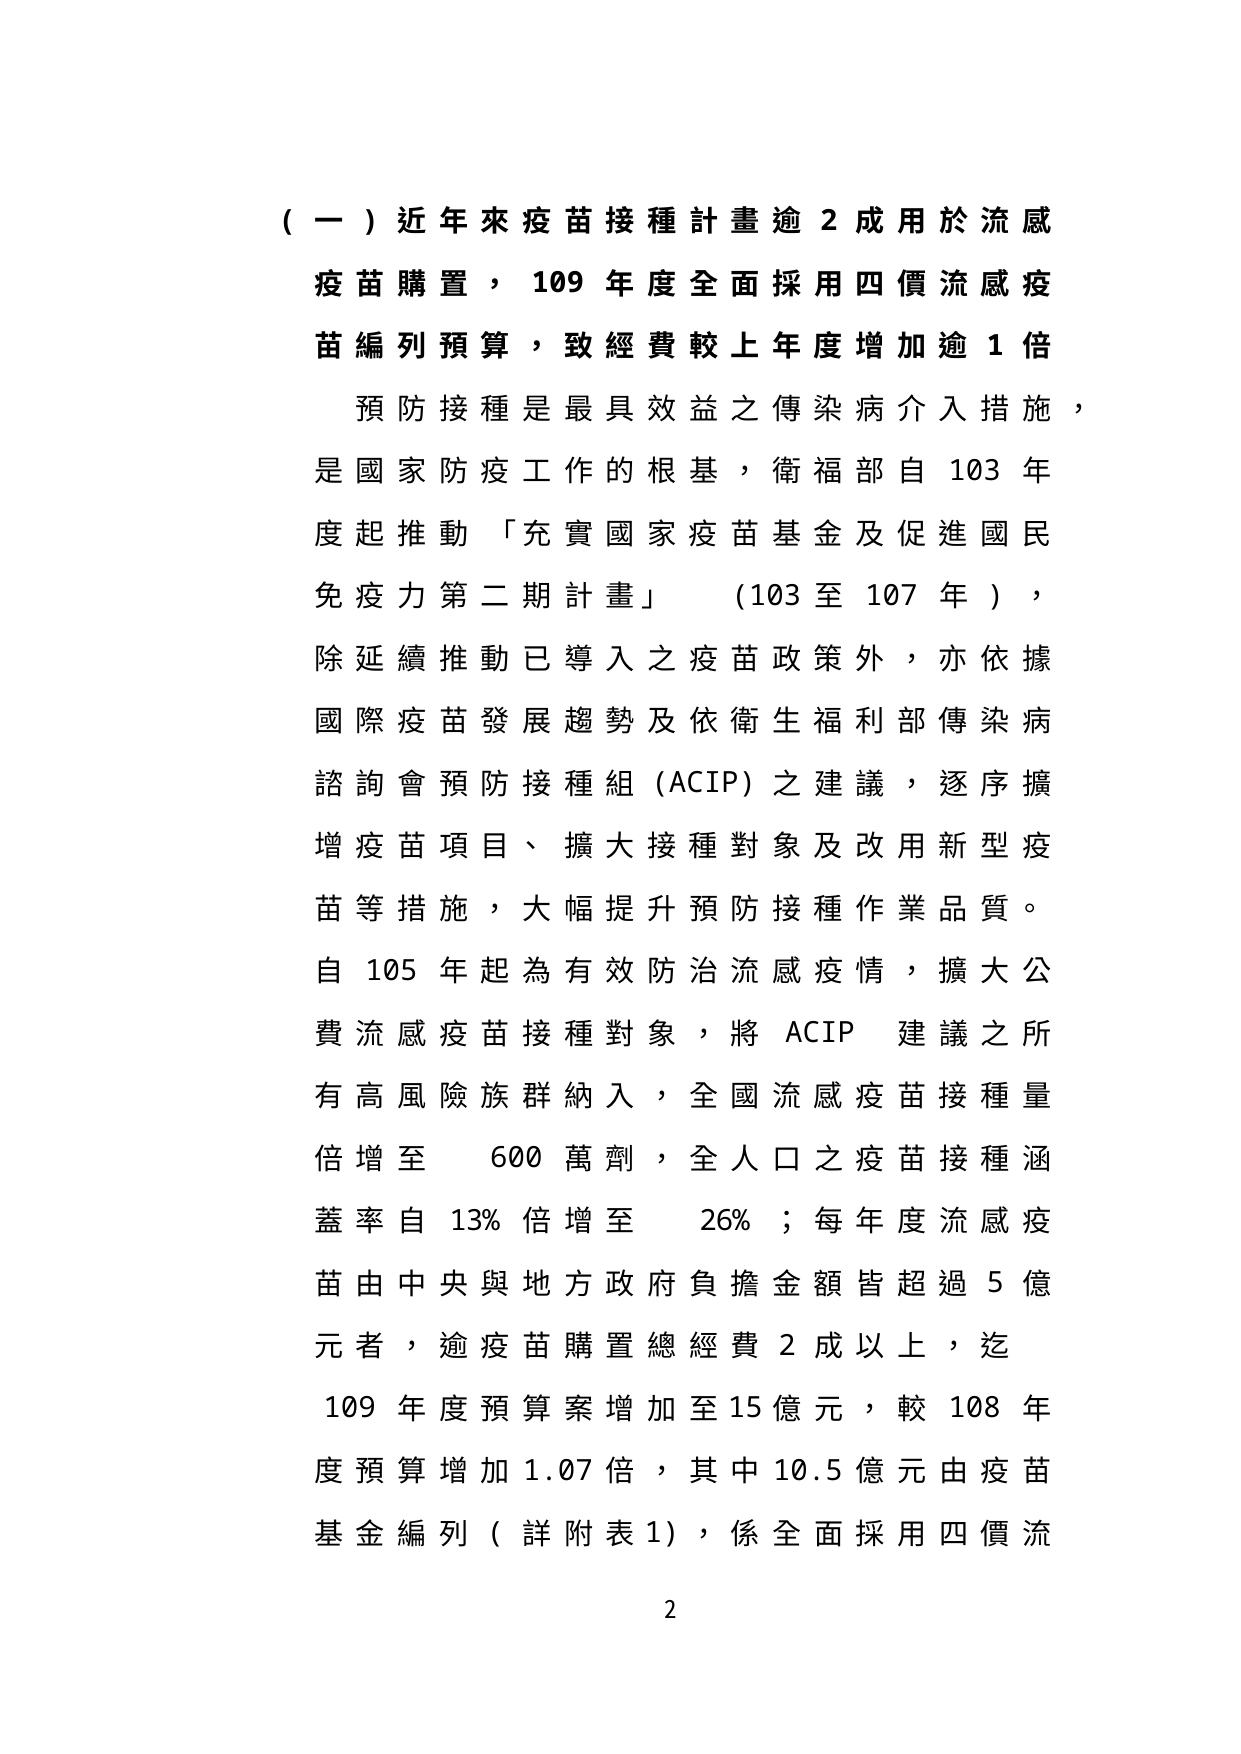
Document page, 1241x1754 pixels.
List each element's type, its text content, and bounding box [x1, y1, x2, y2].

text (一)近年來疫苗接種計畫逾2成用於流感疫苗購置，109年度全面採用四價流感疫苗編列預算，致經費較上年度增加逾1倍 [242, 177, 1058, 365]
text 預防接種是最具效益之傳染病介入措施，是國家防疫工作的根基，衛福部自103年度起推動「充實國家疫苗基金及促進國民免疫力第二期計畫」 (103至107年)，除延續推動已導入之疫苗政策外，亦依據國際疫苗發展趨勢及依衛生福利部傳染病諮詢會預防接種組(ACIP)之建議，逐序擴增疫苗項目、擴大接種對象及改用新型疫苗等措施，大幅提升預防接種作業品質。自105年起為有效防治流感疫情，擴大公費流感疫苗接種對象，將ACIP 建議之所有高風險族群納入，全國流感疫苗接種量倍增至 600萬劑，全人口之疫苗接種涵蓋率自13%倍增至 26%；每年度流感疫苗由中央與地方政府負擔金額皆超過5億元者，逾疫苗購置總經費2成以上，迄109年度預算案增加至15億元，較108年度預算增加1.07倍，其中10.5億元由疫苗基金編列(詳附表1)，係全面採用四價流感疫苗估計增加之費用。 [271, 365, 1058, 1552]
